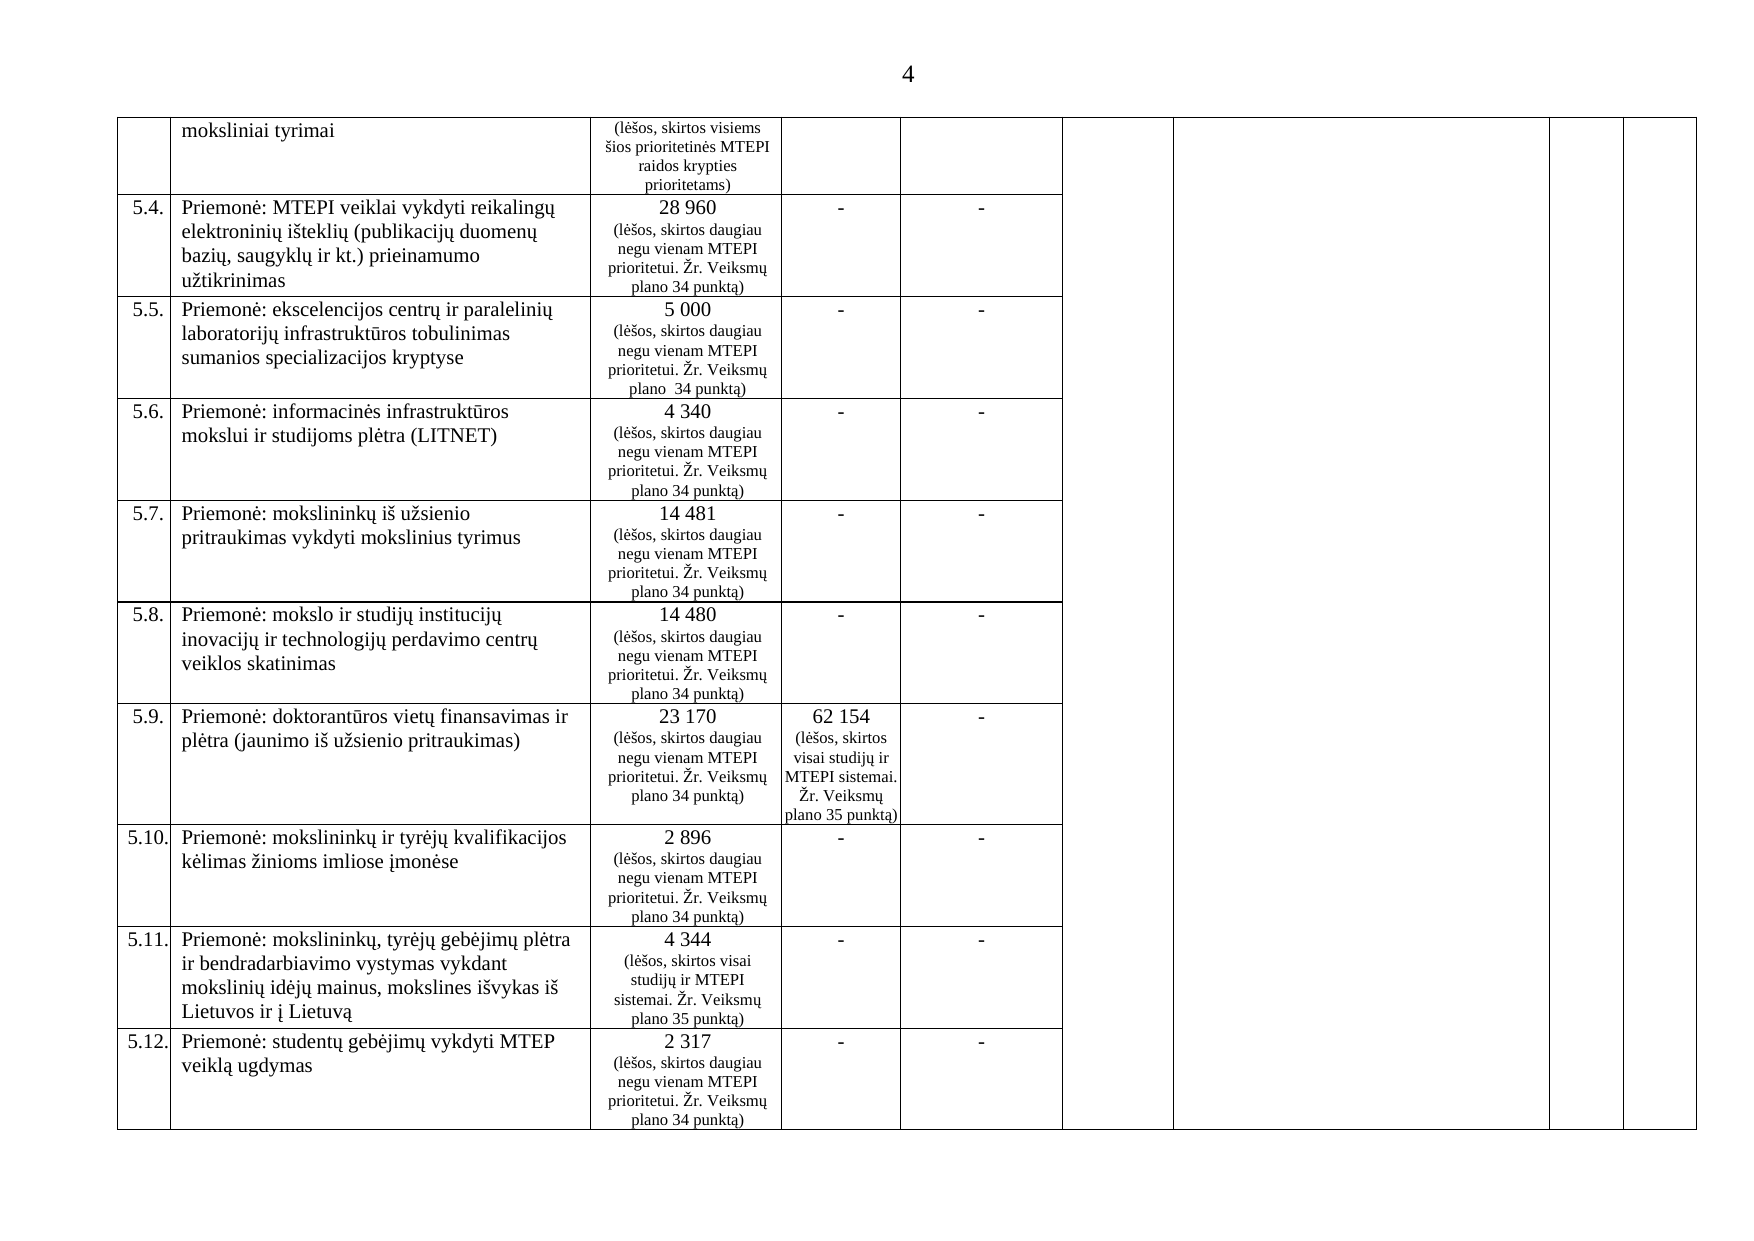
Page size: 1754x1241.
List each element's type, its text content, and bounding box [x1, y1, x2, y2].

table_cell - [901, 195, 1062, 296]
table_cell - [901, 501, 1062, 601]
table_cell 5.8. [118, 603, 170, 703]
table_cell 5.11. [118, 927, 170, 1028]
table_cell 28 960 (lėšos, skirtos daugiau negu vienam MTEPI prioritetui. Žr. Veiksmų plano 34 punktą) [591, 195, 781, 296]
table_cell [1063, 118, 1173, 1129]
table_cell - [901, 927, 1062, 1028]
table_cell 2 317 (lėšos, skirtos daugiau negu vienam MTEPI prioritetui. Žr. Veiksmų plano 34 punktą) [591, 1029, 781, 1129]
table_cell - [901, 603, 1062, 703]
table_cell 5.5. [118, 297, 170, 398]
table_cell 62 154 (lėšos, skirtos visai studijų ir MTEPI sistemai. Žr. Veiksmų plano 35 punktą) [782, 704, 900, 824]
table_cell - [782, 1029, 900, 1129]
table_cell [1550, 118, 1623, 1129]
table_cell 14 480 (lėšos, skirtos daugiau negu vienam MTEPI prioritetui. Žr. Veiksmų plano 34 punktą) [591, 603, 781, 703]
table_cell Priemonė: informacinės infrastruktūros mokslui ir studijoms plėtra (LITNET) [171, 399, 590, 499]
table_cell - [901, 825, 1062, 926]
table_cell [1624, 118, 1696, 1129]
table_cell Priemonė: doktorantūros vietų finansavimas ir plėtra (jaunimo iš užsienio pritraukimas) [171, 704, 590, 824]
table_cell Priemonė: mokslininkų ir tyrėjų kvalifikacijos kėlimas žinioms imliose įmonėse [171, 825, 590, 926]
table_cell - [901, 1029, 1062, 1129]
table_cell - [901, 399, 1062, 499]
table_cell Priemonė: ekscelencijos centrų ir paralelinių laboratorijų infrastruktūros tobulinimas sumanios specializacijos kryptyse [171, 297, 590, 398]
table_cell - [782, 297, 900, 398]
table_cell - [782, 603, 900, 703]
table_cell - [901, 118, 1062, 194]
table_cell 14 481 (lėšos, skirtos daugiau negu vienam MTEPI prioritetui. Žr. Veiksmų plano 34 punktą) [591, 501, 781, 601]
table_cell 2 896 (lėšos, skirtos daugiau negu vienam MTEPI prioritetui. Žr. Veiksmų plano 34 punktą) [591, 825, 781, 926]
table_cell Priemonė: mokslo ir studijų institucijų inovacijų ir technologijų perdavimo centrų veiklos skatinimas [171, 603, 590, 703]
table_cell (lėšos, skirtos visiems šios prioritetinės MTEPI raidos krypties prioritetams) [591, 118, 781, 194]
table_cell - [782, 501, 900, 601]
table_cell - [782, 825, 900, 926]
table_cell [118, 118, 170, 194]
table_cell Priemonė: mokslininkų, tyrėjų gebėjimų plėtra ir bendradarbiavimo vystymas vykdant mokslinių idėjų mainus, mokslines išvykas iš Lietuvos ir į Lietuvą [171, 927, 590, 1028]
table_cell - [782, 118, 900, 194]
table_cell moksliniai tyrimai [171, 118, 590, 194]
table_cell 4 344 (lėšos, skirtos visai studijų ir MTEPI sistemai. Žr. Veiksmų plano 35 punktą) [591, 927, 781, 1028]
table_cell - [901, 297, 1062, 398]
table_cell 5.12. [118, 1029, 170, 1129]
table_cell 5.9. [118, 704, 170, 824]
table_cell 4 340 (lėšos, skirtos daugiau negu vienam MTEPI prioritetui. Žr. Veiksmų plano 34 punktą) [591, 399, 781, 499]
table_cell [1174, 118, 1549, 1129]
table_cell 5.7. [118, 501, 170, 601]
table_cell 5.4. [118, 195, 170, 296]
table_cell Priemonė: mokslininkų iš užsienio pritraukimas vykdyti mokslinius tyrimus [171, 501, 590, 601]
table_cell 5 000 (lėšos, skirtos daugiau negu vienam MTEPI prioritetui. Žr. Veiksmų plano 34 punktą) [591, 297, 781, 398]
table_cell - [782, 399, 900, 499]
table_cell - [901, 704, 1062, 824]
table_cell 5.10. [118, 825, 170, 926]
table_cell 23 170 (lėšos, skirtos daugiau negu vienam MTEPI prioritetui. Žr. Veiksmų plano 34 punktą) [591, 704, 781, 824]
table_cell - [782, 195, 900, 296]
table_cell Priemonė: MTEPI veiklai vykdyti reikalingų elektroninių išteklių (publikacijų duomenų bazių, saugyklų ir kt.) prieinamumo užtikrinimas [171, 195, 590, 296]
table_cell - [782, 927, 900, 1028]
table_cell Priemonė: studentų gebėjimų vykdyti MTEP veiklą ugdymas [171, 1029, 590, 1129]
table_cell 5.6. [118, 399, 170, 499]
